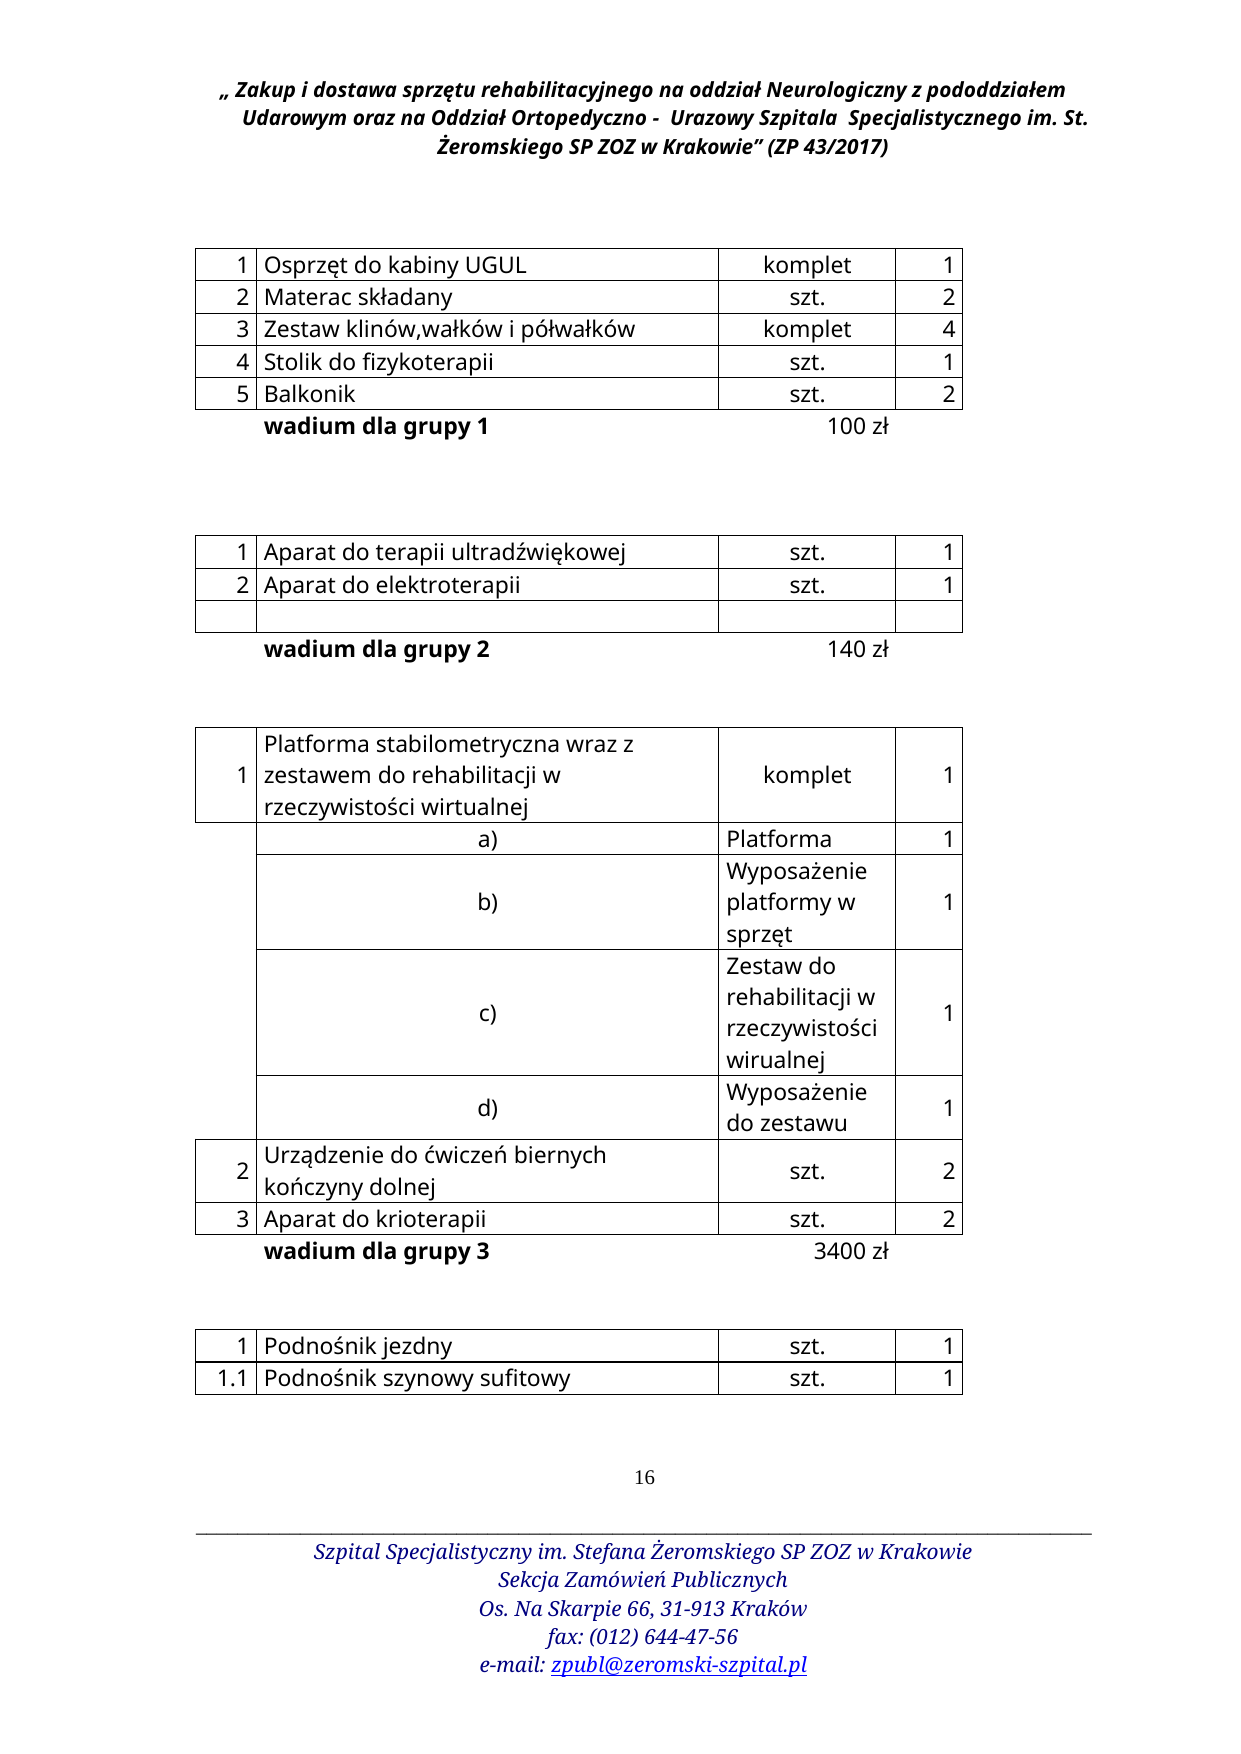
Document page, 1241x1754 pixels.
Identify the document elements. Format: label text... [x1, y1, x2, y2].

table_cell Podnośnik szynowy sufitowy [257, 1363, 718, 1394]
table_cell 1 [896, 569, 962, 600]
table_cell 2 [896, 1140, 962, 1202]
table_cell 1 [896, 728, 962, 822]
table_cell 1 [896, 855, 962, 949]
table_cell [719, 504, 896, 535]
table_cell [196, 410, 256, 442]
table_cell 1 [896, 823, 962, 854]
table_cell [256, 1298, 719, 1329]
table_cell komplet [719, 314, 895, 345]
table_cell a) [257, 823, 718, 854]
table_cell szt. [719, 281, 895, 312]
table_cell 1 [196, 249, 256, 280]
table_cell [196, 442, 256, 473]
table_cell Aparat do krioterapii [257, 1203, 718, 1234]
table_cell 1.1 [196, 1363, 256, 1394]
table_cell komplet [719, 249, 895, 280]
table_cell [719, 696, 896, 727]
table_cell [256, 504, 719, 535]
table_cell wadium dla grupy 1 [256, 410, 719, 442]
table_cell szt. [719, 1140, 895, 1202]
table_cell szt. [719, 536, 895, 568]
table_cell wadium dla grupy 3 [256, 1235, 719, 1267]
table_cell [896, 504, 962, 535]
table_cell 1 [896, 1076, 962, 1138]
table_cell 5 [196, 378, 256, 409]
table_cell Zestaw do rehabilitacji w rzeczywistości wirualnej [719, 950, 895, 1075]
table_cell [196, 504, 256, 535]
table_cell [719, 601, 895, 632]
table_cell [196, 854, 256, 949]
table_cell Platforma [719, 823, 895, 854]
table_cell [196, 949, 256, 1075]
table_cell Wyposażenie do zestawu [719, 1076, 895, 1138]
table_cell [256, 1267, 719, 1298]
table_cell [196, 1235, 256, 1267]
table_cell [719, 1267, 896, 1298]
table_cell [196, 1075, 256, 1138]
table_cell [896, 601, 962, 632]
table_cell 2 [896, 1203, 962, 1234]
table_cell Urządzenie do ćwiczeń biernych kończyny dolnej [257, 1140, 718, 1202]
table_cell 1 [896, 950, 962, 1075]
table_cell 1 [196, 1330, 256, 1361]
table_cell 1 [896, 1330, 962, 1361]
table_cell Osprzęt do kabiny UGUL [257, 249, 718, 280]
table_cell [896, 633, 962, 664]
table_cell szt. [719, 346, 895, 377]
table_cell [896, 473, 962, 504]
table_cell d) [257, 1076, 718, 1138]
table_cell [196, 665, 256, 696]
table_cell [257, 601, 718, 632]
table_cell [196, 1267, 256, 1298]
table_cell szt. [719, 1203, 895, 1234]
table_cell 2 [896, 281, 962, 312]
table_cell [719, 442, 896, 473]
table_cell Materac składany [257, 281, 718, 312]
table_cell 1 [196, 536, 256, 568]
table_cell [896, 410, 962, 442]
table_cell szt. [719, 1330, 895, 1361]
table_cell [196, 601, 256, 632]
table_cell [256, 696, 719, 727]
table_cell [196, 633, 256, 664]
table_cell komplet [719, 728, 895, 822]
table_cell 2 [196, 1140, 256, 1202]
table_cell 1 [196, 728, 256, 822]
table_cell [196, 696, 256, 727]
table_cell 1 [896, 536, 962, 568]
table_cell [896, 1298, 962, 1329]
table_cell 2 [196, 281, 256, 312]
table_cell 1 [896, 249, 962, 280]
table_cell [896, 442, 962, 473]
table_cell [719, 665, 896, 696]
table_cell [256, 665, 719, 696]
table_cell [896, 665, 962, 696]
table_cell 3 [196, 314, 256, 345]
table_cell Aparat do terapii ultradźwiękowej [257, 536, 718, 568]
table_cell c) [257, 950, 718, 1075]
table_cell 4 [196, 346, 256, 377]
table_cell 100 zł [719, 410, 896, 442]
table_cell wadium dla grupy 2 [256, 633, 719, 664]
table_cell 4 [896, 314, 962, 345]
table_cell [896, 1235, 962, 1267]
table_cell Balkonik [257, 378, 718, 409]
table_cell [256, 442, 719, 473]
table_cell szt. [719, 378, 895, 409]
table_cell b) [257, 855, 718, 949]
table_cell szt. [719, 1363, 895, 1394]
table_cell [719, 473, 896, 504]
table_cell Aparat do elektroterapii [257, 569, 718, 600]
table_cell 2 [896, 378, 962, 409]
table_cell Stolik do fizykoterapii [257, 346, 718, 377]
table_cell Zestaw klinów,wałków i półwałków [257, 314, 718, 345]
table_cell [256, 473, 719, 504]
table_cell 1 [896, 1363, 962, 1394]
table_cell [196, 1298, 256, 1329]
table_cell 3400 zł [719, 1235, 896, 1267]
table_cell Wyposażenie platformy w sprzęt [719, 855, 895, 949]
table_cell [196, 473, 256, 504]
table_cell 2 [196, 569, 256, 600]
table_cell [896, 696, 962, 727]
table_cell 1 [896, 346, 962, 377]
table_cell [196, 823, 256, 854]
table_cell 140 zł [719, 633, 896, 664]
table_cell Podnośnik jezdny [257, 1330, 718, 1361]
table_cell szt. [719, 569, 895, 600]
table_cell 3 [196, 1203, 256, 1234]
table_cell Platforma stabilometryczna wraz z zestawem do rehabilitacji w rzeczywistości wirtualnej [257, 728, 718, 822]
table_cell [719, 1298, 896, 1329]
table_cell [896, 1267, 962, 1298]
